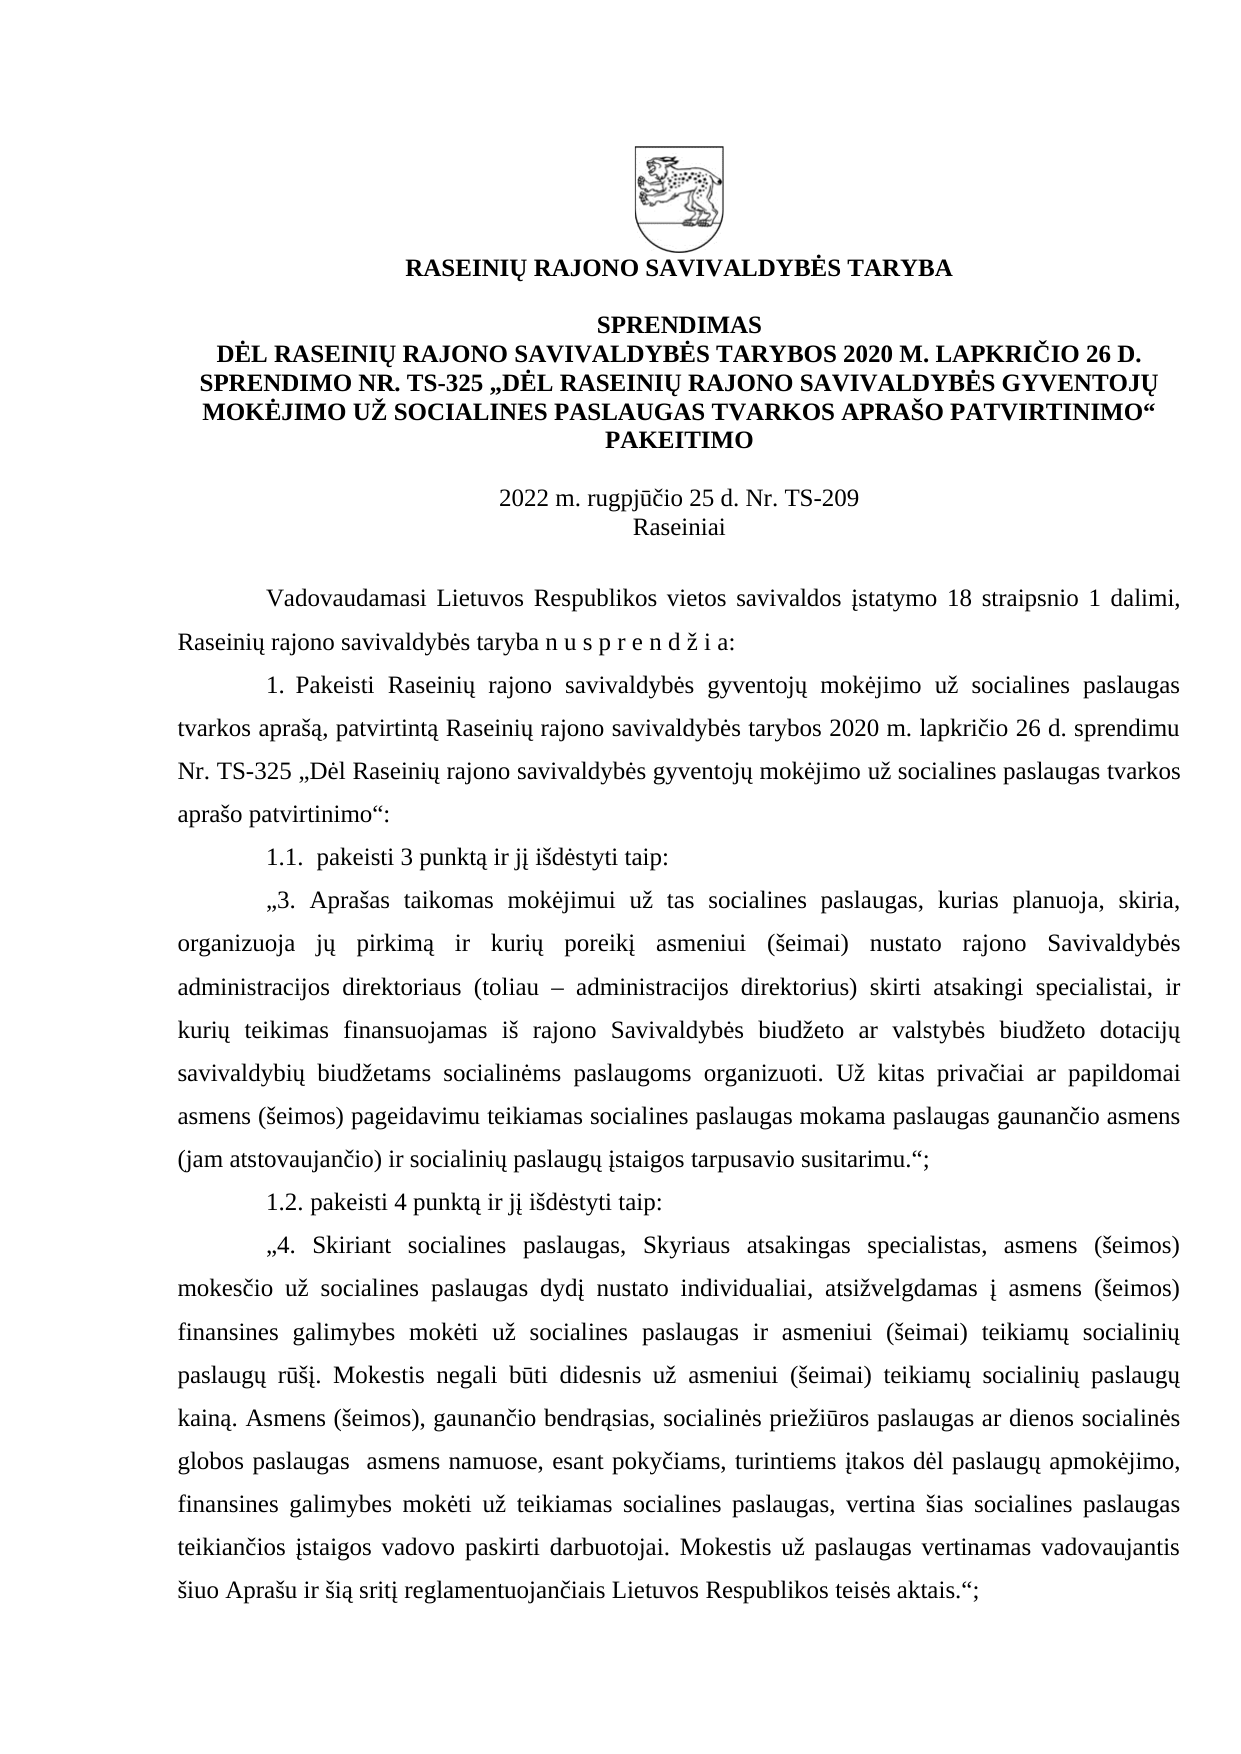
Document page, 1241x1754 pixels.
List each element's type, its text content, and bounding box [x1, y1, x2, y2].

text Raseiniai [177, 512, 1181, 540]
text Vadovaudamasi Lietuvos Respublikos vietos savivaldos įstatymo 18 straipsnio 1 dalimi, Raseinių rajono savivaldybės taryba n u s p r e n d ž i a: [177, 583, 1181, 655]
text 1. Pakeisti Raseinių rajono savivaldybės gyventojų mokėjimo už socialines paslaugas tvarkos aprašą, patvirtintą Raseinių rajono savivaldybės tarybos 2020 m. lapkričio 26 d. sprendimu Nr. TS-325 „Dėl Raseinių rajono savivaldybės gyventojų mokėjimo už socialines paslaugas tvarkos aprašo patvirtinimo“: [177, 670, 1181, 828]
text DĖL RASEINIŲ RAJONO SAVIVALDYBĖS TARYBOS 2020 M. LAPKRIČIO 26 D. SPRENDIMO NR. TS-325 „DĖL RASEINIŲ RAJONO SAVIVALDYBĖS GYVENTOJŲ MOKĖJIMO UŽ SOCIALINES PASLAUGAS TVARKOS APRAŠO PATVIRTINIMO“ PAKEITIMO [177, 339, 1181, 454]
text RASEINIŲ RAJONO SAVIVALDYBĖS TARYBA [177, 253, 1181, 282]
text „4. Skiriant socialines paslaugas, Skyriaus atsakingas specialistas, asmens (šeimos) mokesčio už socialines paslaugas dydį nustato individualiai, atsižvelgdamas į asmens (šeimos) finansines galimybes mokėti už socialines paslaugas ir asmeniui (šeimai) teikiamų socialinių paslaugų rūšį. Mokestis negali būti didesnis už asmeniui (šeimai) teikiamų socialinių paslaugų kainą. Asmens (šeimos), gaunančio bendrąsias, socialinės priežiūros paslaugas ar dienos socialinės globos paslaugas asmens namuose, esant pokyčiams, turintiems įtakos dėl paslaugų apmokėjimo, finansines galimybes mokėti už teikiamas socialines paslaugas, vertina šias socialines paslaugas teikiančios įstaigos vadovo paskirti darbuotojai. Mokestis už paslaugas vertinamas vadovaujantis šiuo Aprašu ir šią sritį reglamentuojančiais Lietuvos Respublikos teisės aktais.“; [177, 1230, 1181, 1604]
text SPRENDIMAS [177, 310, 1181, 339]
text 1.2. pakeisti 4 punktą ir jį išdėstyti taip: [266, 1187, 1181, 1216]
text 2022 m. rugpjūčio 25 d. Nr. TS-209 [177, 483, 1181, 512]
text 1.1. pakeisti 3 punktą ir jį išdėstyti taip: [266, 842, 1181, 871]
text „3. Aprašas taikomas mokėjimui už tas socialines paslaugas, kurias planuoja, skiria, organizuoja jų pirkimą ir kurių poreikį asmeniui (šeimai) nustato rajono Savivaldybės administracijos direktoriaus (toliau – administracijos direktorius) skirti atsakingi specialistai, ir kurių teikimas finansuojamas iš rajono Savivaldybės biudžeto ar valstybės biudžeto dotacijų savivaldybių biudžetams socialinėms paslaugoms organizuoti. Už kitas privačiai ar papildomai asmens (šeimos) pageidavimu teikiamas socialines paslaugas mokama paslaugas gaunančio asmens (jam atstovaujančio) ir socialinių paslaugų įstaigos tarpusavio susitarimu.“; [177, 885, 1181, 1173]
